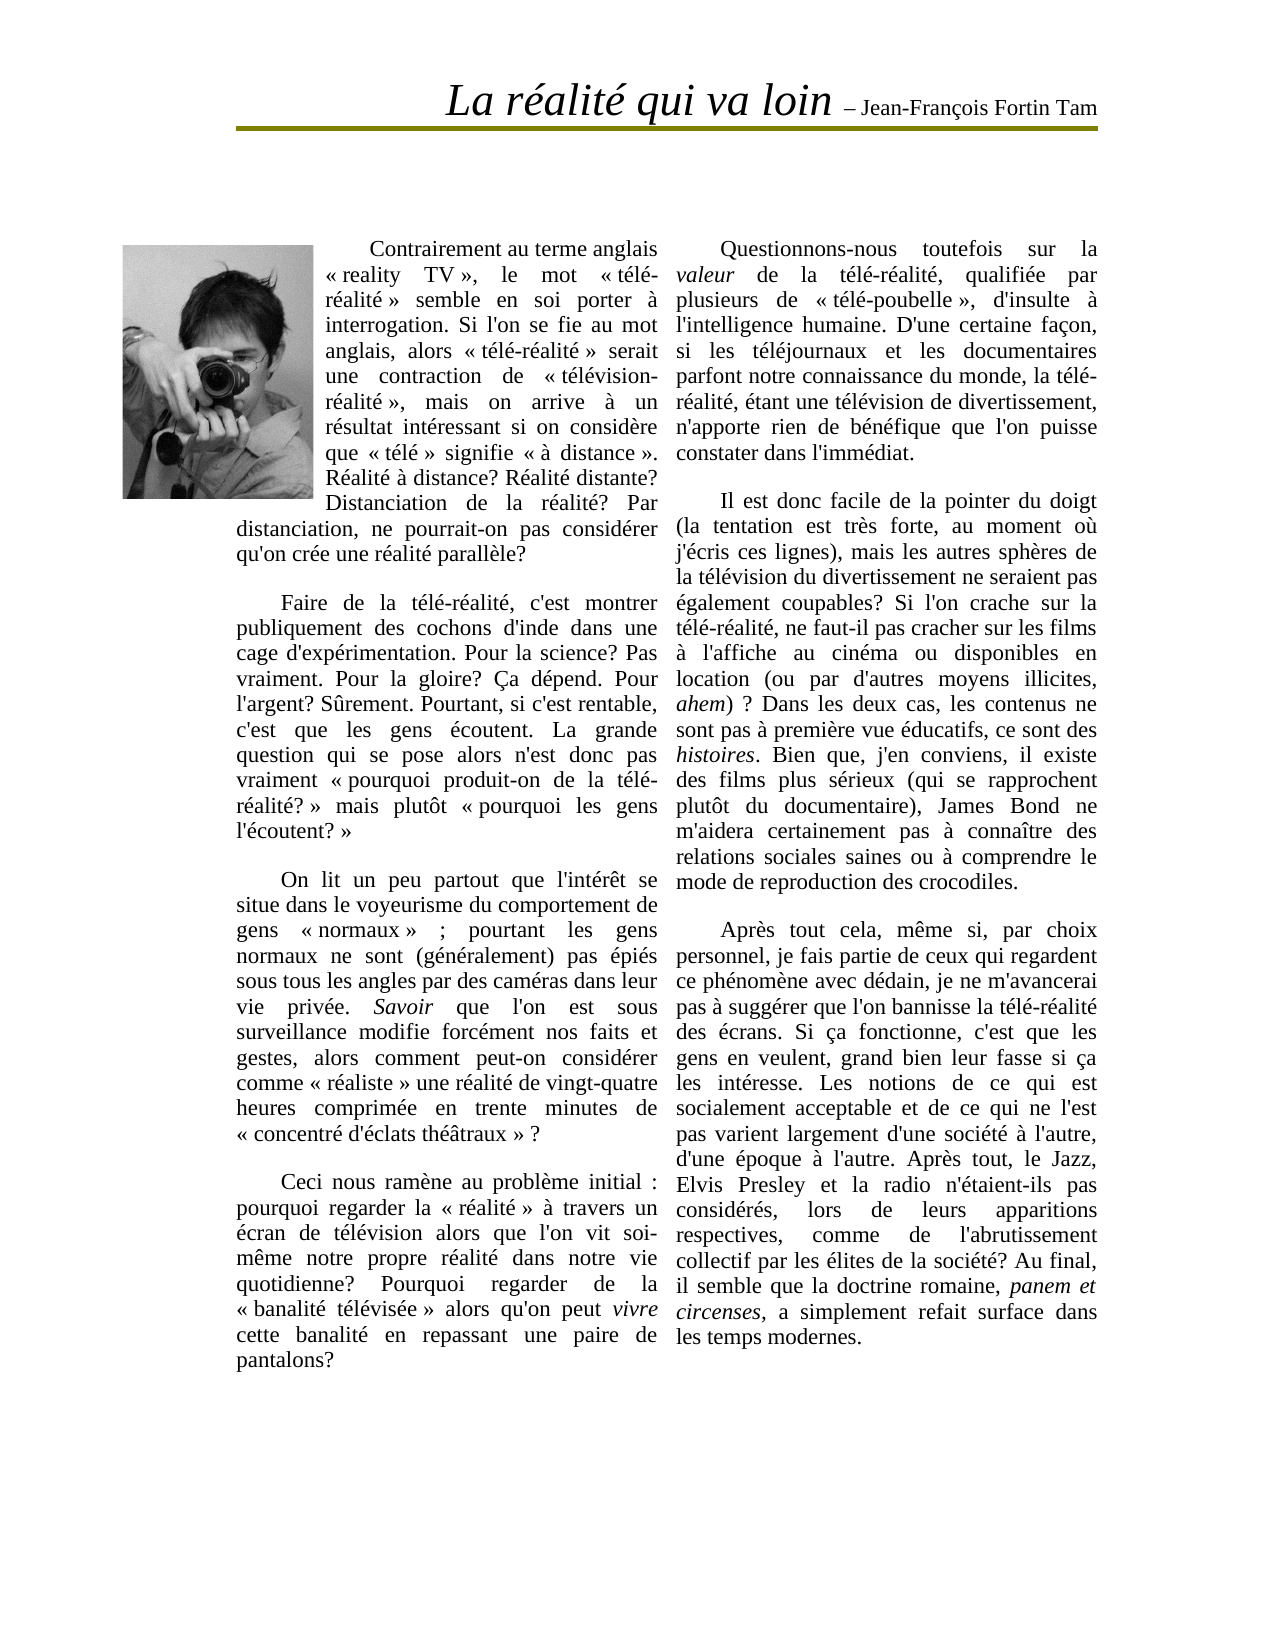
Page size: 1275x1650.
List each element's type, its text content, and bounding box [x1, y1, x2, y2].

text Questionnons-nous toutefois sur la valeur de la télé-réalité, qualifiée par plusieurs de « télé-poubelle », d'insulte à l'intelligence humaine. D'une certaine façon, si les téléjournaux et les documentaires parfont notre connaissance du monde, la télé-réalité, étant une télévision de divertissement, n'apporte rien de bénéfique que l'on puisse constater dans l'immédiat. [676, 236, 1098, 465]
text Contrairement au terme anglais « reality TV », le mot « télé-réalité » semble en soi porter à interrogation. Si l'on se fie au mot anglais, alors « télé-réalité » serait une contraction de « télévision-réalité », mais on arrive à un résultat intéressant si on considère que « télé » signifie « à distance ». Réalité à distance? Réalité distante? Distanciation de la réalité? Par distanciation, ne pourrait-on pas considérer qu'on crée une réalité parallèle? [236, 236, 658, 567]
text On lit un peu partout que l'intérêt se situe dans le voyeurisme du comportement de gens « normaux » ; pourtant les gens normaux ne sont (généralement) pas épiés sous tous les angles par des caméras dans leur vie privée. Savoir que l'on est sous surveillance modifie forcément nos faits et gestes, alors comment peut-on considérer comme « réaliste » une réalité de vingt-quatre heures comprimée en trente minutes de « concentré d'éclats théâtraux » ? [236, 867, 658, 1146]
picture [122, 245, 314, 499]
text Après tout cela, même si, par choix personnel, je fais partie de ceux qui regardent ce phénomène avec dédain, je ne m'avancerai pas à suggérer que l'on bannisse la télé-réalité des écrans. Si ça fonctionne, c'est que les gens en veulent, grand bien leur fasse si ça les intéresse. Les notions de ce qui est socialement acceptable et de ce qui ne l'est pas varient largement d'une société à l'autre, d'une époque à l'autre. Après tout, le Jazz, Elvis Presley et la radio n'étaient-ils pas considérés, lors de leurs apparitions respectives, comme de l'abrutissement collectif par les élites de la société? Au final, il semble que la doctrine romaine, panem et circenses, a simplement refait surface dans les temps modernes. [676, 917, 1098, 1349]
text Ceci nous ramène au problème initial : pourquoi regarder la « réalité » à travers un écran de télévision alors que l'on vit soi-même notre propre réalité dans notre vie quotidienne? Pourquoi regarder de la « banalité télévisée » alors qu'on peut vivre cette banalité en repassant une paire de pantalons? [236, 1169, 658, 1372]
text Il est donc facile de la pointer du doigt (la tentation est très forte, au moment où j'écris ces lignes), mais les autres sphères de la télévision du divertissement ne seraient pas également coupables? Si l'on crache sur la télé-réalité, ne faut-il pas cracher sur les films à l'affiche au cinéma ou disponibles en location (ou par d'autres moyens illicites, ahem) ? Dans les deux cas, les contenus ne sont pas à première vue éducatifs, ce sont des histoires. Bien que, j'en conviens, il existe des films plus sérieux (qui se rapprochent plutôt du documentaire), James Bond ne m'aidera certainement pas à connaître des relations sociales saines ou à comprendre le mode de reproduction des crocodiles. [676, 488, 1098, 894]
text Faire de la télé-réalité, c'est montrer publiquement des cochons d'inde dans une cage d'expérimentation. Pour la science? Pas vraiment. Pour la gloire? Ça dépend. Pour l'argent? Sûrement. Pourtant, si c'est rentable, c'est que les gens écoutent. La grande question qui se pose alors n'est donc pas vraiment « pourquoi produit-on de la télé-réalité? » mais plutôt « pourquoi les gens l'écoutent? » [236, 589, 658, 844]
